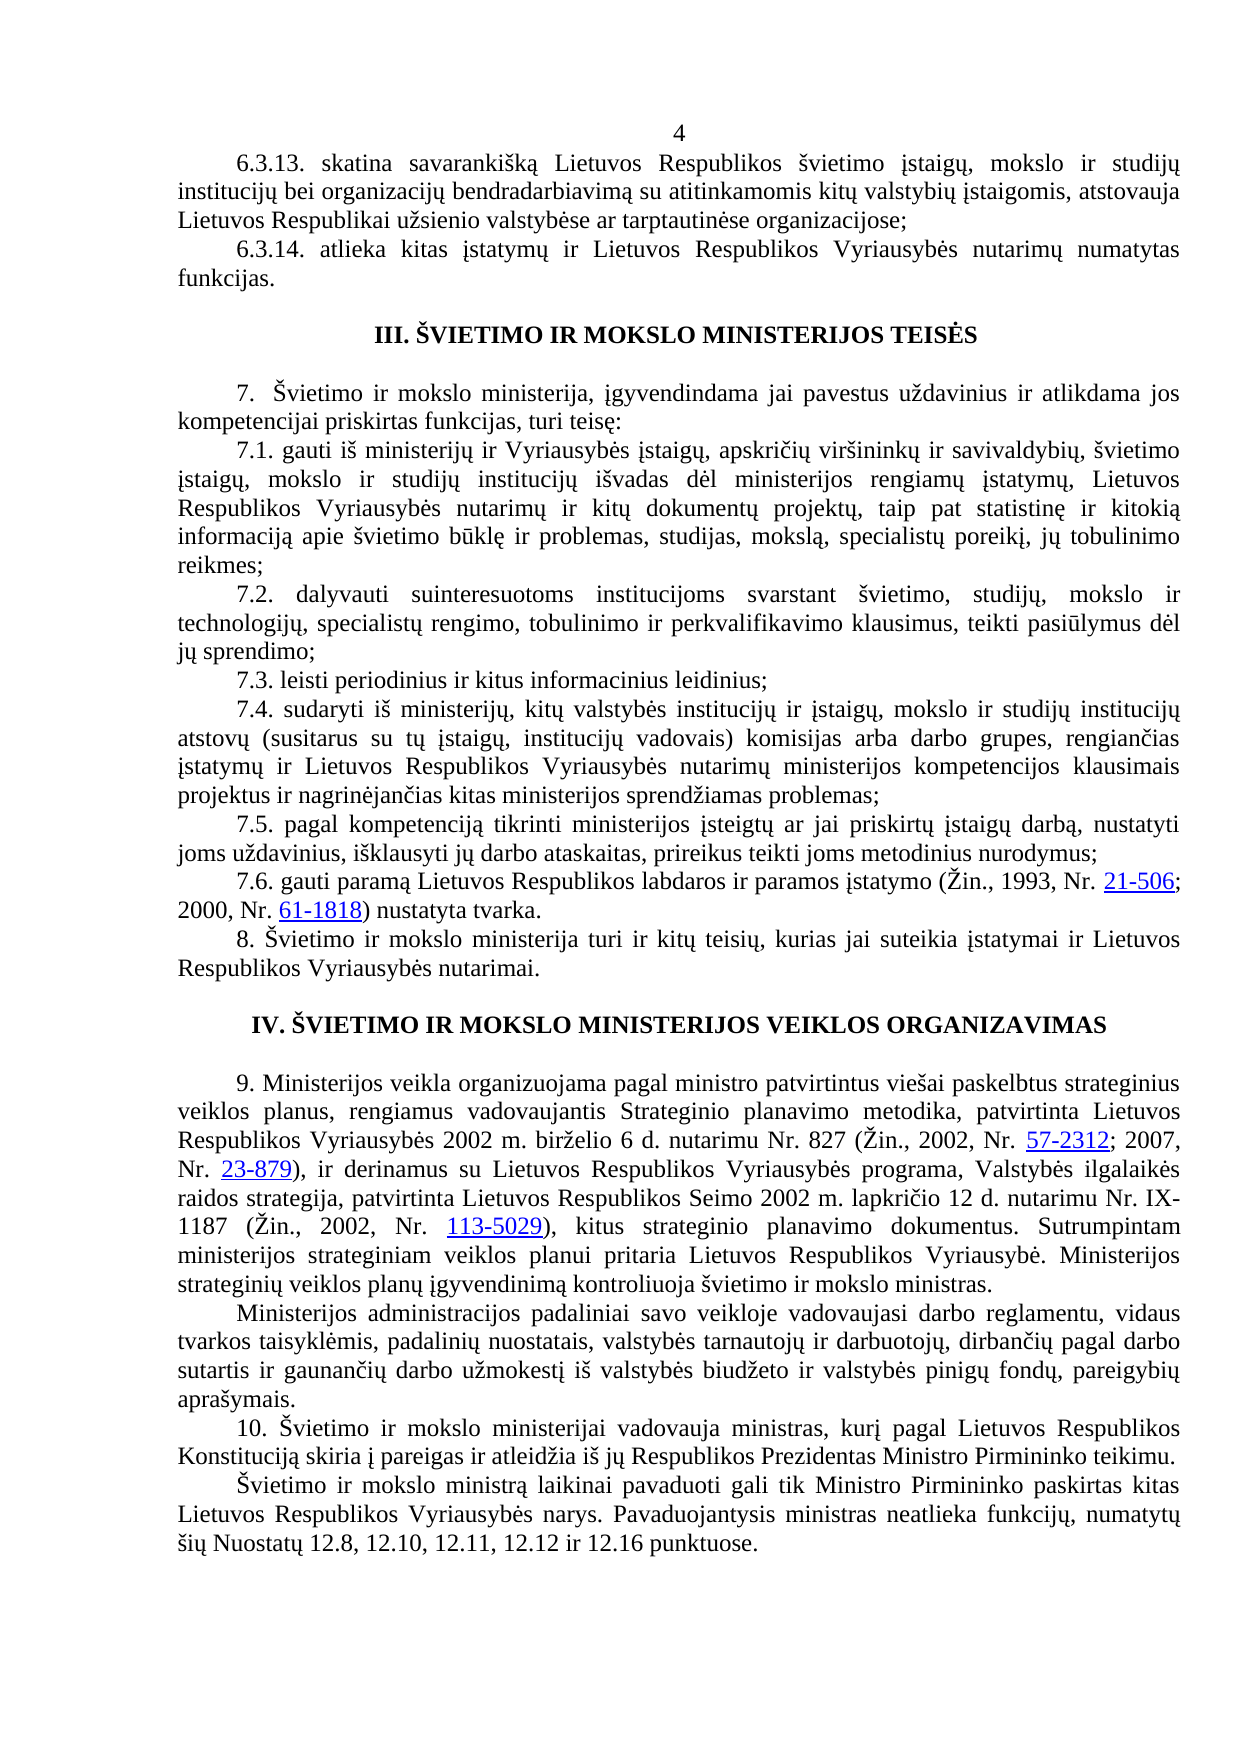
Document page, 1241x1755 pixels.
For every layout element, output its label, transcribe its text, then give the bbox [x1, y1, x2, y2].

text 7.4. sudaryti iš ministerijų, kitų valstybės institucijų ir įstaigų, mokslo ir studijų institucijų atstovų (susitarus su tų įstaigų, institucijų vadovais) komisijas arba darbo grupes, rengiančias įstatymų ir Lietuvos Respublikos Vyriausybės nutarimų ministerijos kompetencijos klausimais projektus ir nagrinėjančias kitas ministerijos sprendžiamas problemas; [177, 694, 1181, 809]
text 8. Švietimo ir mokslo ministerija turi ir kitų teisių, kurias jai suteikia įstatymai ir Lietuvos Respublikos Vyriausybės nutarimai. [177, 924, 1181, 981]
text III. ŠVIETIMO IR MOKSLO MINISTERIJOS TEISĖS [177, 320, 1181, 349]
text 7.1. gauti iš ministerijų ir Vyriausybės įstaigų, apskričių viršininkų ir savivaldybių, švietimo įstaigų, mokslo ir studijų institucijų išvadas dėl ministerijos rengiamų įstatymų, Lietuvos Respublikos Vyriausybės nutarimų ir kitų dokumentų projektų, taip pat statistinę ir kitokią informaciją apie švietimo būklę ir problemas, studijas, mokslą, specialistų poreikį, jų tobulinimo reikmes; [177, 435, 1181, 579]
text Ministerijos administracijos padaliniai savo veikloje vadovaujasi darbo reglamentu, vidaus tvarkos taisyklėmis, padalinių nuostatais, valstybės tarnautojų ir darbuotojų, dirbančių pagal darbo sutartis ir gaunančių darbo užmokestį iš valstybės biudžeto ir valstybės pinigų fondų, pareigybių aprašymais. [177, 1298, 1181, 1413]
text IV. ŠVIETIMO IR MOKSLO MINISTERIJOS VEIKLOS ORGANIZAVIMAS [177, 1010, 1181, 1039]
text 7.5. pagal kompetenciją tikrinti ministerijos įsteigtų ar jai priskirtų įstaigų darbą, nustatyti joms uždavinius, išklausyti jų darbo ataskaitas, prireikus teikti joms metodinius nurodymus; [177, 809, 1181, 866]
text 7.6. gauti paramą Lietuvos Respublikos labdaros ir paramos įstatymo (Žin., 1993, Nr. 21-506; 2000, Nr. 61-1818) nustatyta tvarka. [177, 866, 1181, 924]
text Švietimo ir mokslo ministrą laikinai pavaduoti gali tik Ministro Pirmininko paskirtas kitas Lietuvos Respublikos Vyriausybės narys. Pavaduojantysis ministras neatlieka funkcijų, numatytų šių Nuostatų 12.8, 12.10, 12.11, 12.12 ir 12.16 punktuose. [177, 1470, 1181, 1556]
text 9. Ministerijos veikla organizuojama pagal ministro patvirtintus viešai paskelbtus strateginius veiklos planus, rengiamus vadovaujantis Strateginio planavimo metodika, patvirtinta Lietuvos Respublikos Vyriausybės 2002 m. birželio 6 d. nutarimu Nr. 827 (Žin., 2002, Nr. 57-2312; 2007, Nr. 23-879), ir derinamus su Lietuvos Respublikos Vyriausybės programa, Valstybės ilgalaikės raidos strategija, patvirtinta Lietuvos Respublikos Seimo 2002 m. lapkričio 12 d. nutarimu Nr. IX-1187 (Žin., 2002, Nr. 113-5029), kitus strateginio planavimo dokumentus. Sutrumpintam ministerijos strateginiam veiklos planui pritaria Lietuvos Respublikos Vyriausybė. Ministerijos strateginių veiklos planų įgyvendinimą kontroliuoja švietimo ir mokslo ministras. [177, 1068, 1181, 1298]
text 6.3.14. atlieka kitas įstatymų ir Lietuvos Respublikos Vyriausybės nutarimų numatytas funkcijas. [177, 234, 1181, 291]
text 7.3. leisti periodinius ir kitus informacinius leidinius; [177, 665, 1181, 694]
text 6.3.13. skatina savarankišką Lietuvos Respublikos švietimo įstaigų, mokslo ir studijų institucijų bei organizacijų bendradarbiavimą su atitinkamomis kitų valstybių įstaigomis, atstovauja Lietuvos Respublikai užsienio valstybėse ar tarptautinėse organizacijose; [177, 148, 1181, 234]
text 7. Švietimo ir mokslo ministerija, įgyvendindama jai pavestus uždavinius ir atlikdama jos kompetencijai priskirtas funkcijas, turi teisę: [177, 378, 1181, 435]
text 10. Švietimo ir mokslo ministerijai vadovauja ministras, kurį pagal Lietuvos Respublikos Konstituciją skiria į pareigas ir atleidžia iš jų Respublikos Prezidentas Ministro Pirmininko teikimu. [177, 1413, 1181, 1470]
text 7.2. dalyvauti suinteresuotoms institucijoms svarstant švietimo, studijų, mokslo ir technologijų, specialistų rengimo, tobulinimo ir perkvalifikavimo klausimus, teikti pasiūlymus dėl jų sprendimo; [177, 579, 1181, 665]
